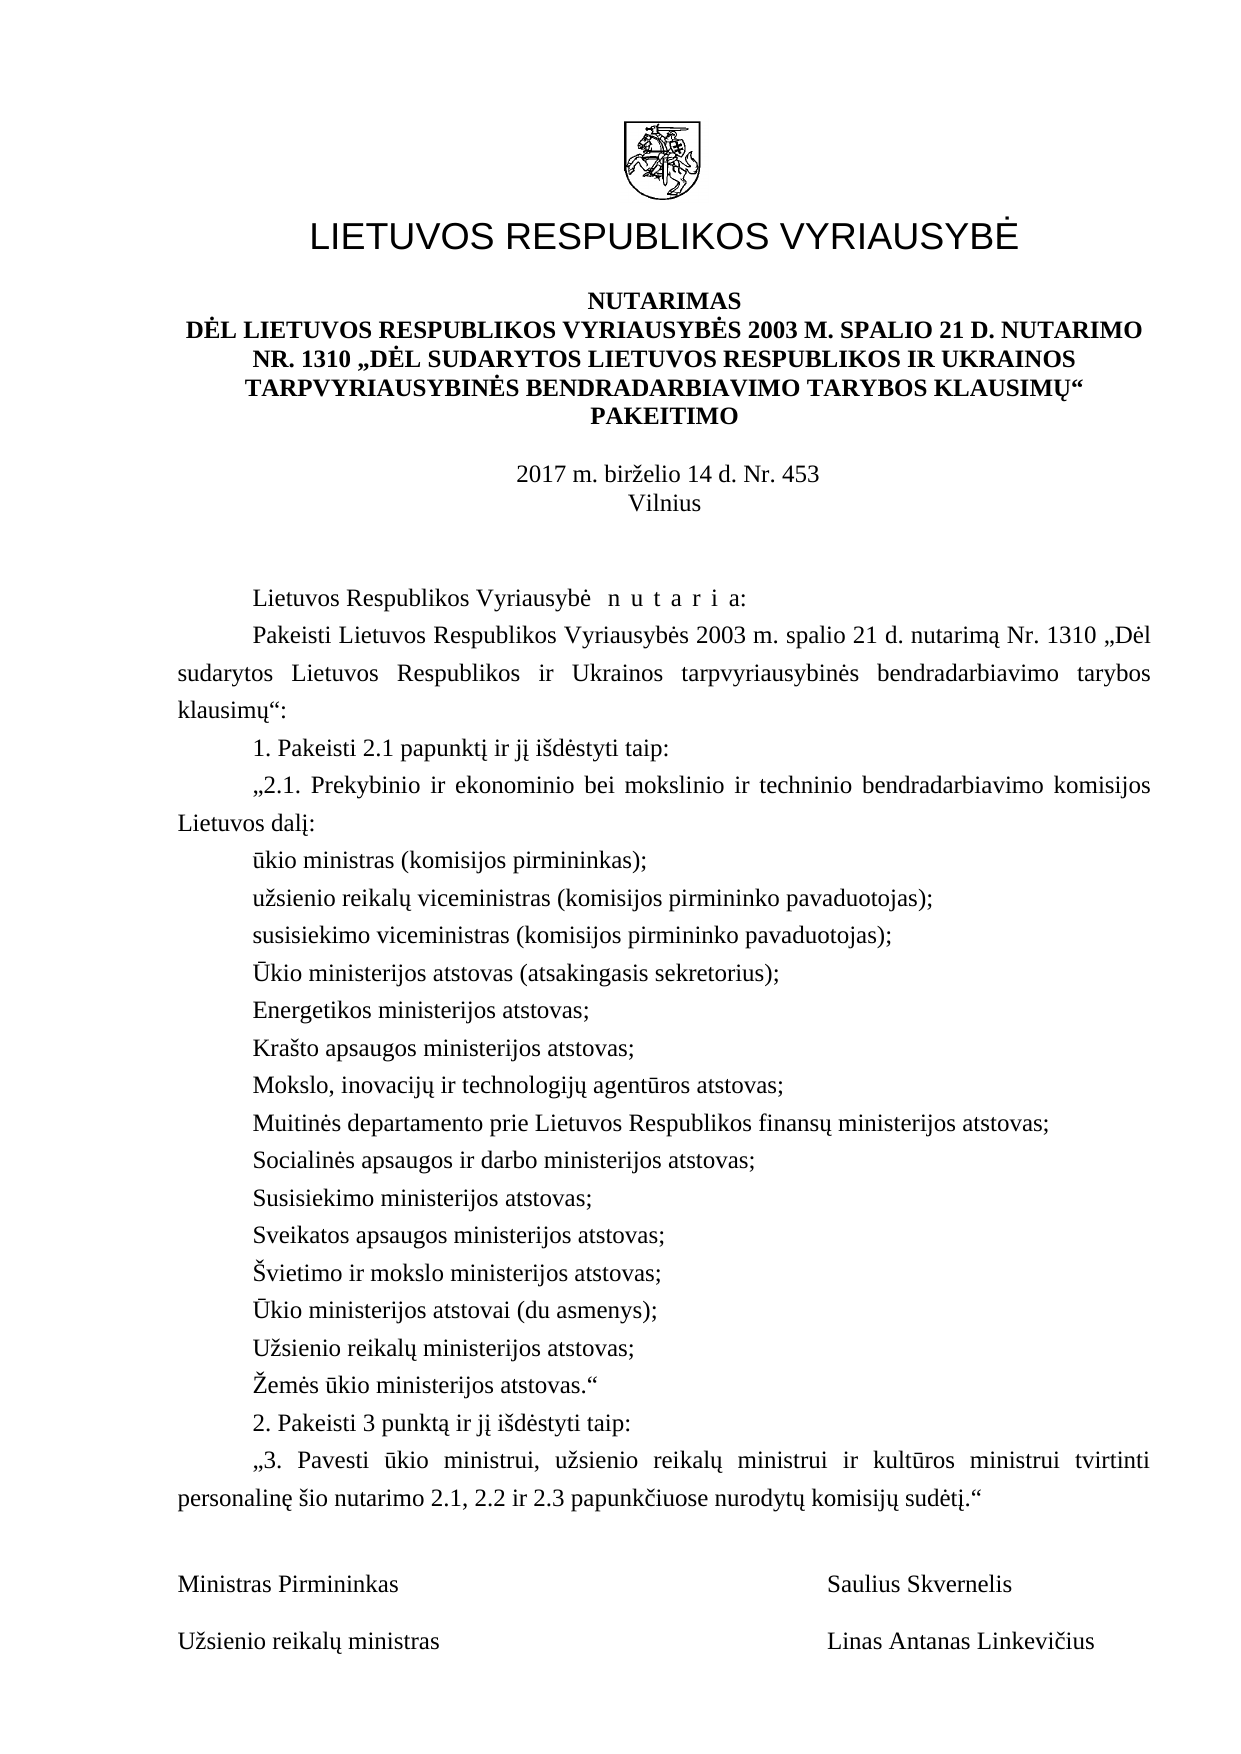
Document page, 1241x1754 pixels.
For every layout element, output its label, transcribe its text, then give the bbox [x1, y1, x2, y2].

text užsienio reikalų viceministras (komisijos pirmininko pavaduotojas); [177, 874, 1152, 911]
text Užsienio reikalų ministras Linas Antanas Linkevičius [177, 1626, 1152, 1655]
text Sveikatos apsaugos ministerijos atstovas; [177, 1211, 1152, 1249]
text Susisiekimo ministerijos atstovas; [177, 1174, 1152, 1211]
text susisiekimo viceministras (komisijos pirmininko pavaduotojas); [177, 911, 1152, 949]
text 2017 m. birželio 14 d. Nr. 453 [177, 459, 1152, 488]
text nutarimas [177, 286, 1152, 315]
text Ūkio ministerijos atstovas (atsakingasis sekretorius); [177, 949, 1152, 986]
text „3. Pavesti ūkio ministrui, užsienio reikalų ministrui ir kultūros ministrui tvirtinti personalinę šio nutarimo 2.1, 2.2 ir 2.3 papunkčiuose nurodytų komisijų sudėtį.“ [177, 1436, 1152, 1511]
text Užsienio reikalų ministerijos atstovas; [177, 1324, 1152, 1361]
text „2.1. Prekybinio ir ekonominio bei mokslinio ir techninio bendradarbiavimo komisijos Lietuvos dalį: [177, 761, 1152, 836]
text 2. Pakeisti 3 punktą ir jį išdėstyti taip: [177, 1399, 1152, 1436]
text Žemės ūkio ministerijos atstovas.“ [177, 1361, 1152, 1399]
text Ministras Pirmininkas Saulius Skvernelis [177, 1569, 1152, 1598]
text DĖL LIETUVOS RESPUBLIKOS VYRIAUSYBĖS 2003 M. SPALIO 21 D. NUTARIMO NR. 1310 „DĖL SUDARYTOS LIETUVOS RESPUBLIKOS IR UKRAINOS TARPVYRIAUSYBINĖS BENDRADARBIAVIMO TARYBOS KLAUSIMŲ“ PAKEITIMO [177, 315, 1152, 430]
text Lietuvos Respublikos Vyriausybė [177, 214, 1152, 258]
text Socialinės apsaugos ir darbo ministerijos atstovas; [177, 1136, 1152, 1174]
text ūkio ministras (komisijos pirmininkas); [177, 836, 1152, 874]
text Energetikos ministerijos atstovas; [177, 986, 1152, 1024]
text Mokslo, inovacijų ir technologijų agentūros atstovas; [177, 1061, 1152, 1099]
text Pakeisti Lietuvos Respublikos Vyriausybės 2003 m. spalio 21 d. nutarimą Nr. 1310 „Dėl sudarytos Lietuvos Respublikos ir Ukrainos tarpvyriausybinės bendradarbiavimo tarybos klausimų“: [177, 611, 1152, 724]
text Lietuvos Respublikos Vyriausybė nutaria: [177, 574, 1152, 611]
text Vilnius [177, 488, 1152, 516]
text Muitinės departamento prie Lietuvos Respublikos finansų ministerijos atstovas; [177, 1099, 1152, 1136]
text Ūkio ministerijos atstovai (du asmenys); [177, 1286, 1152, 1324]
text 1. Pakeisti 2.1 papunktį ir jį išdėstyti taip: [177, 724, 1152, 761]
text Švietimo ir mokslo ministerijos atstovas; [177, 1249, 1152, 1286]
text Krašto apsaugos ministerijos atstovas; [177, 1024, 1152, 1061]
